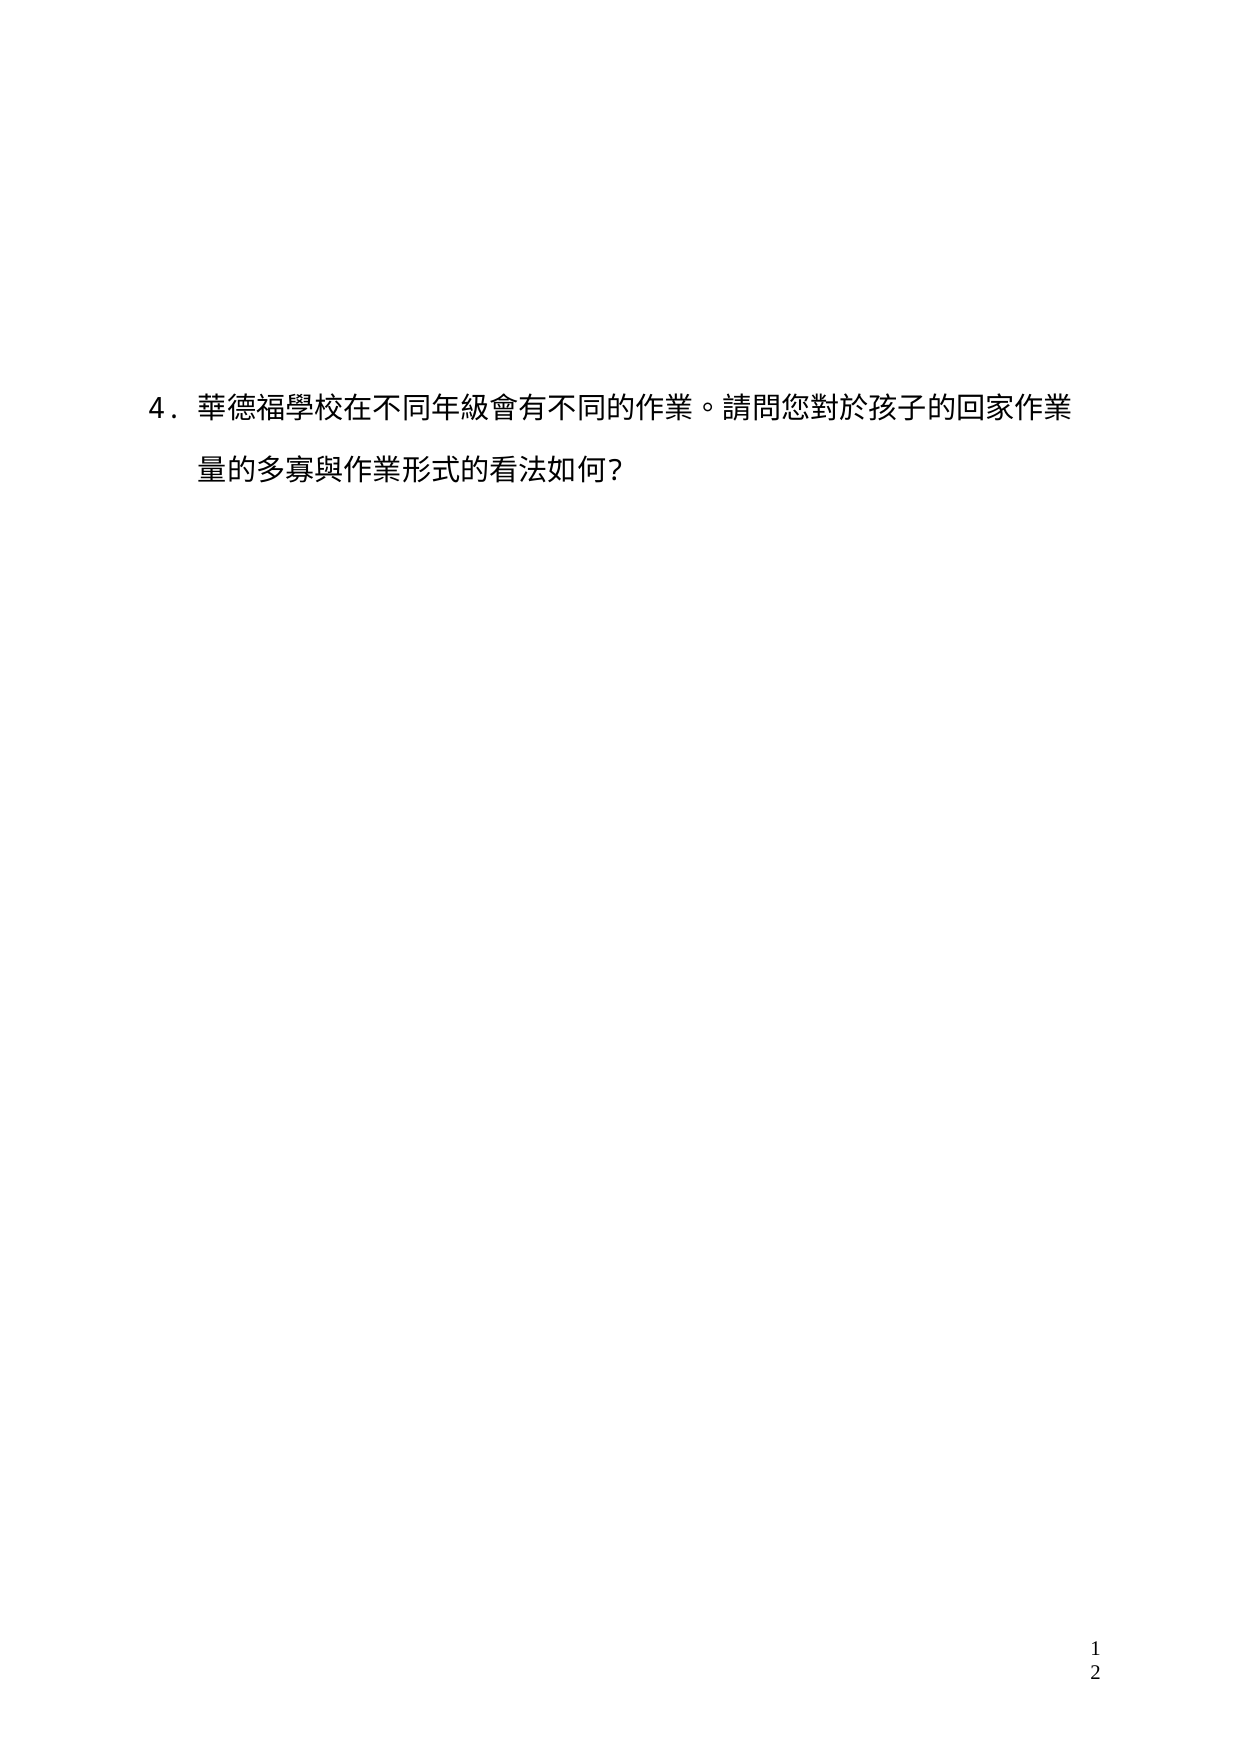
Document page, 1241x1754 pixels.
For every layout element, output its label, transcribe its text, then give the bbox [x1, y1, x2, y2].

list 華德福學校在不同年級會有不同的作業。請問您對於孩子的回家作業量的多寡與作業形式的看法如何? [148, 364, 1092, 489]
